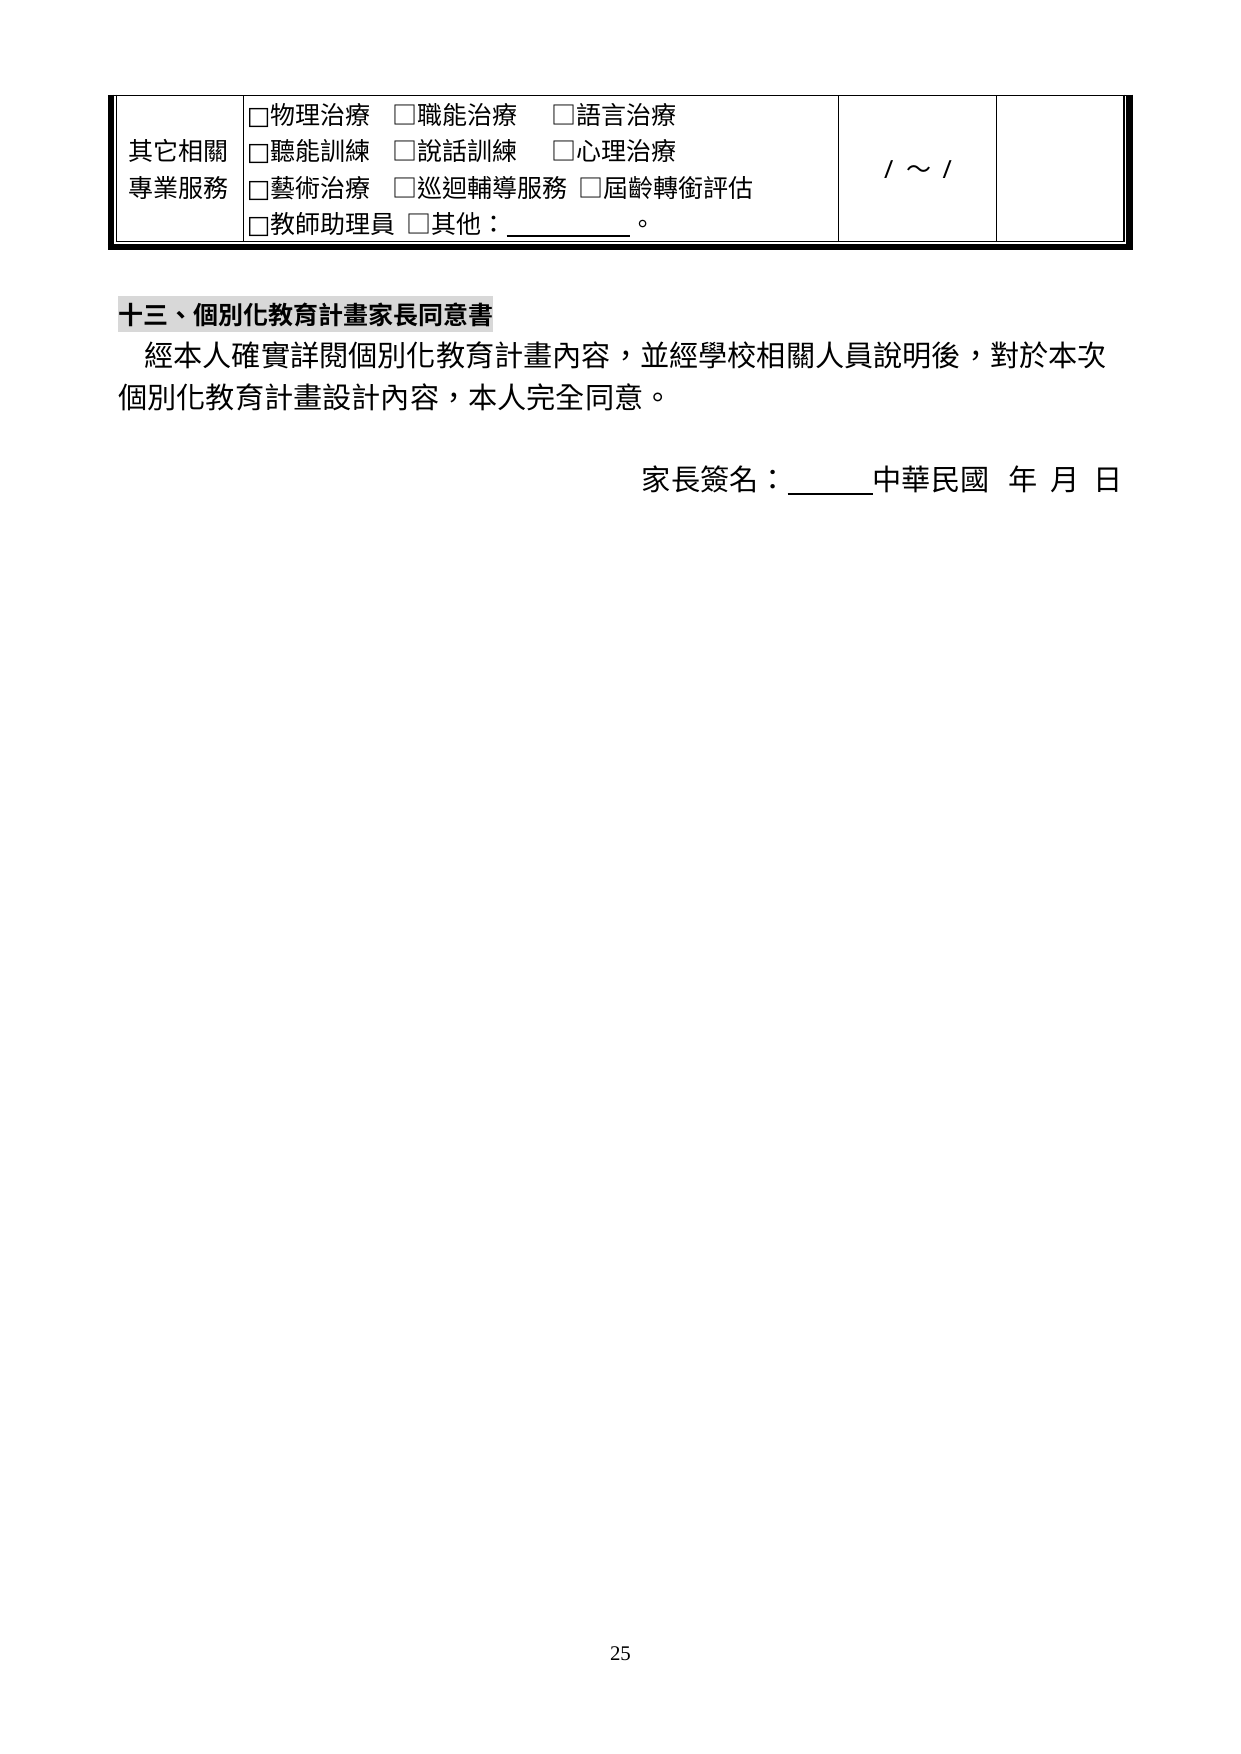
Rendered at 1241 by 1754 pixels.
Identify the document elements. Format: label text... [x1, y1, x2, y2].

text 經本人確實詳閱個別化教育計畫內容，並經學校相關人員說明後，對於本次個別化教育計畫設計內容，本人完全同意。 [118, 332, 1122, 417]
table_cell □物理治療 □職能治療 □語言治療 □聽能訓練 □說話訓練 □心理治療 □藝術治療 □巡迴輔導服務 □屆齡轉銜評估 □教師助理員 □其他： 。 [244, 96, 838, 241]
table_cell / 〜 / [839, 96, 996, 241]
table_cell [997, 96, 1123, 241]
text 家長簽名： 中華民國 年 月 日 [118, 456, 1122, 499]
table_cell 其它相關 專業服務 [117, 96, 243, 241]
text 十三、個別化教育計畫家長同意書 [118, 296, 1232, 332]
